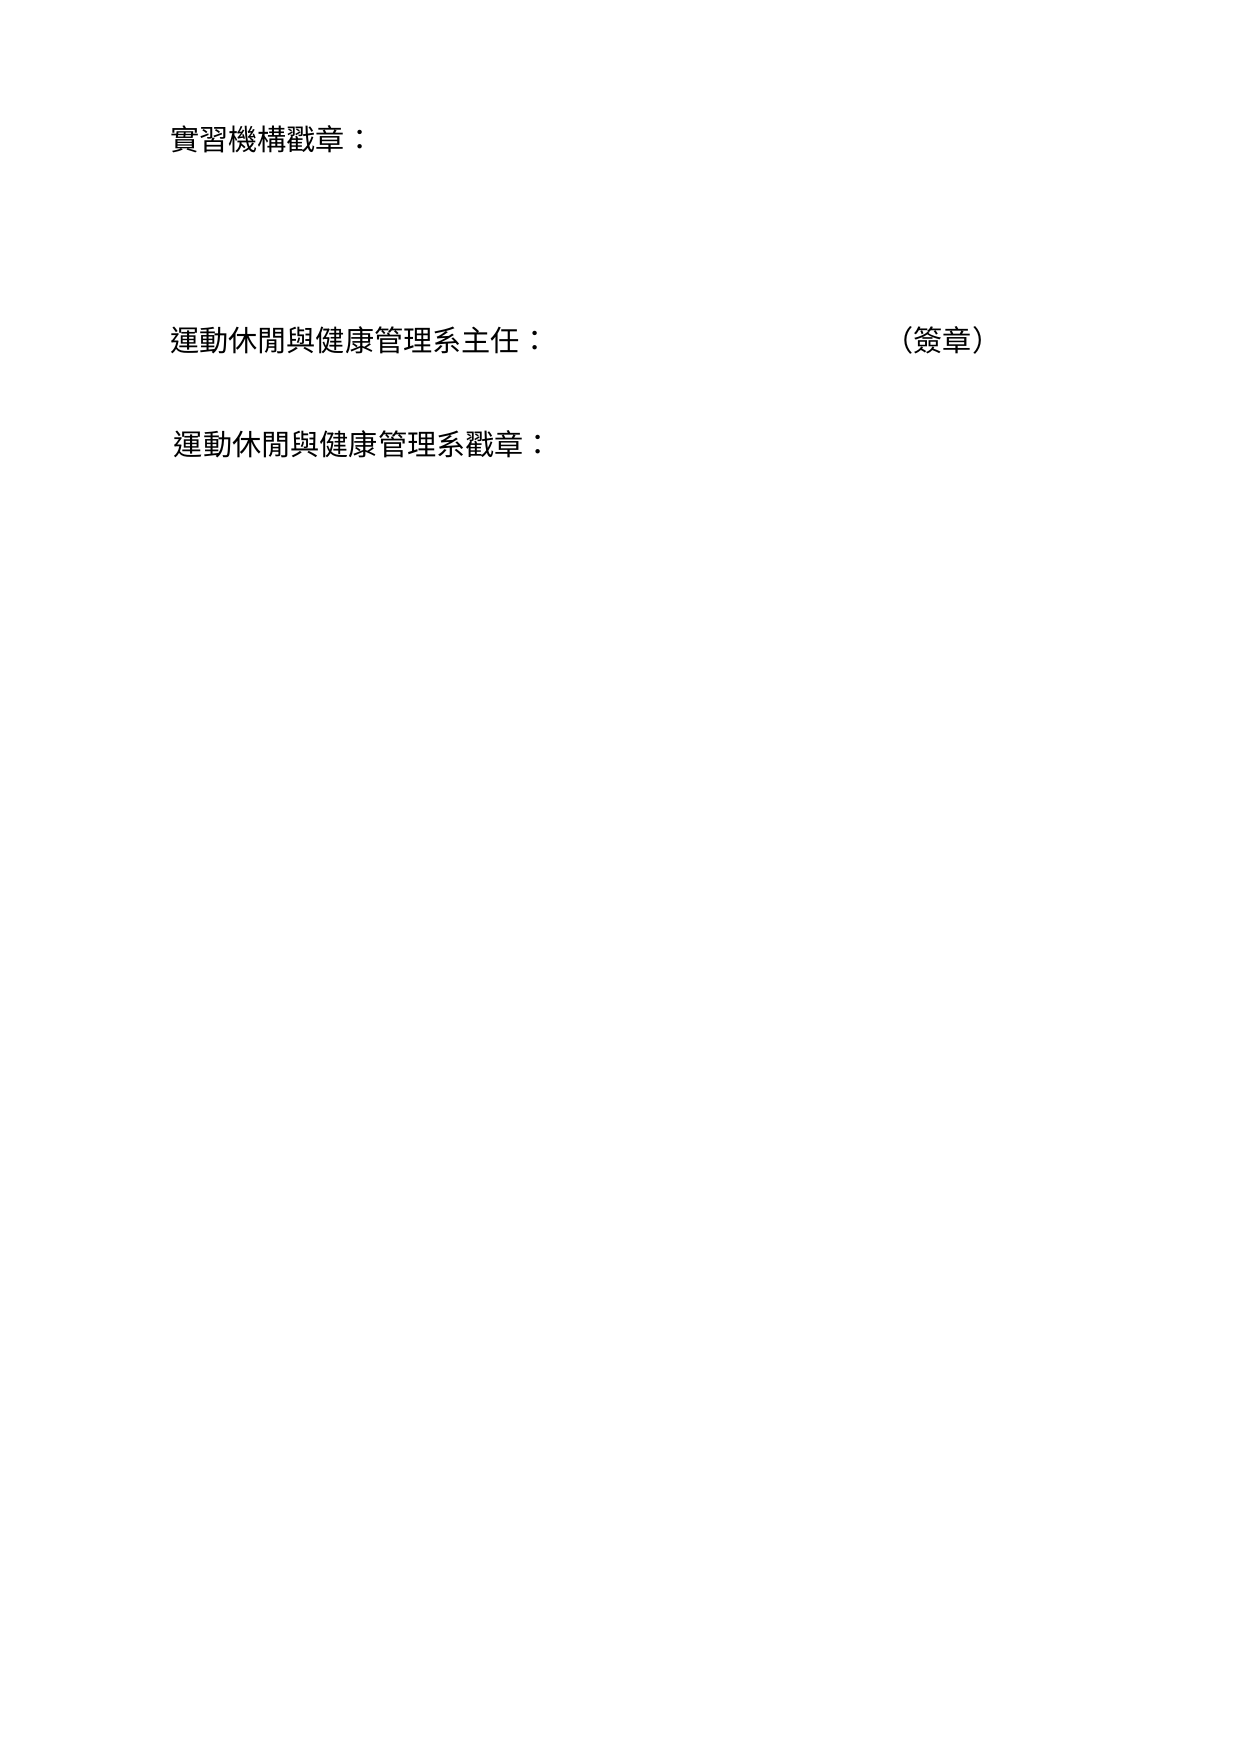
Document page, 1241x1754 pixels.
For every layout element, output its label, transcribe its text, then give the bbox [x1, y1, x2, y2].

text 實習機構戳章： [75, 96, 1165, 158]
text 運動休閒與健康管理系主任： （簽章） [75, 297, 1165, 359]
text 運動休閒與健康管理系戳章： [75, 401, 1165, 464]
